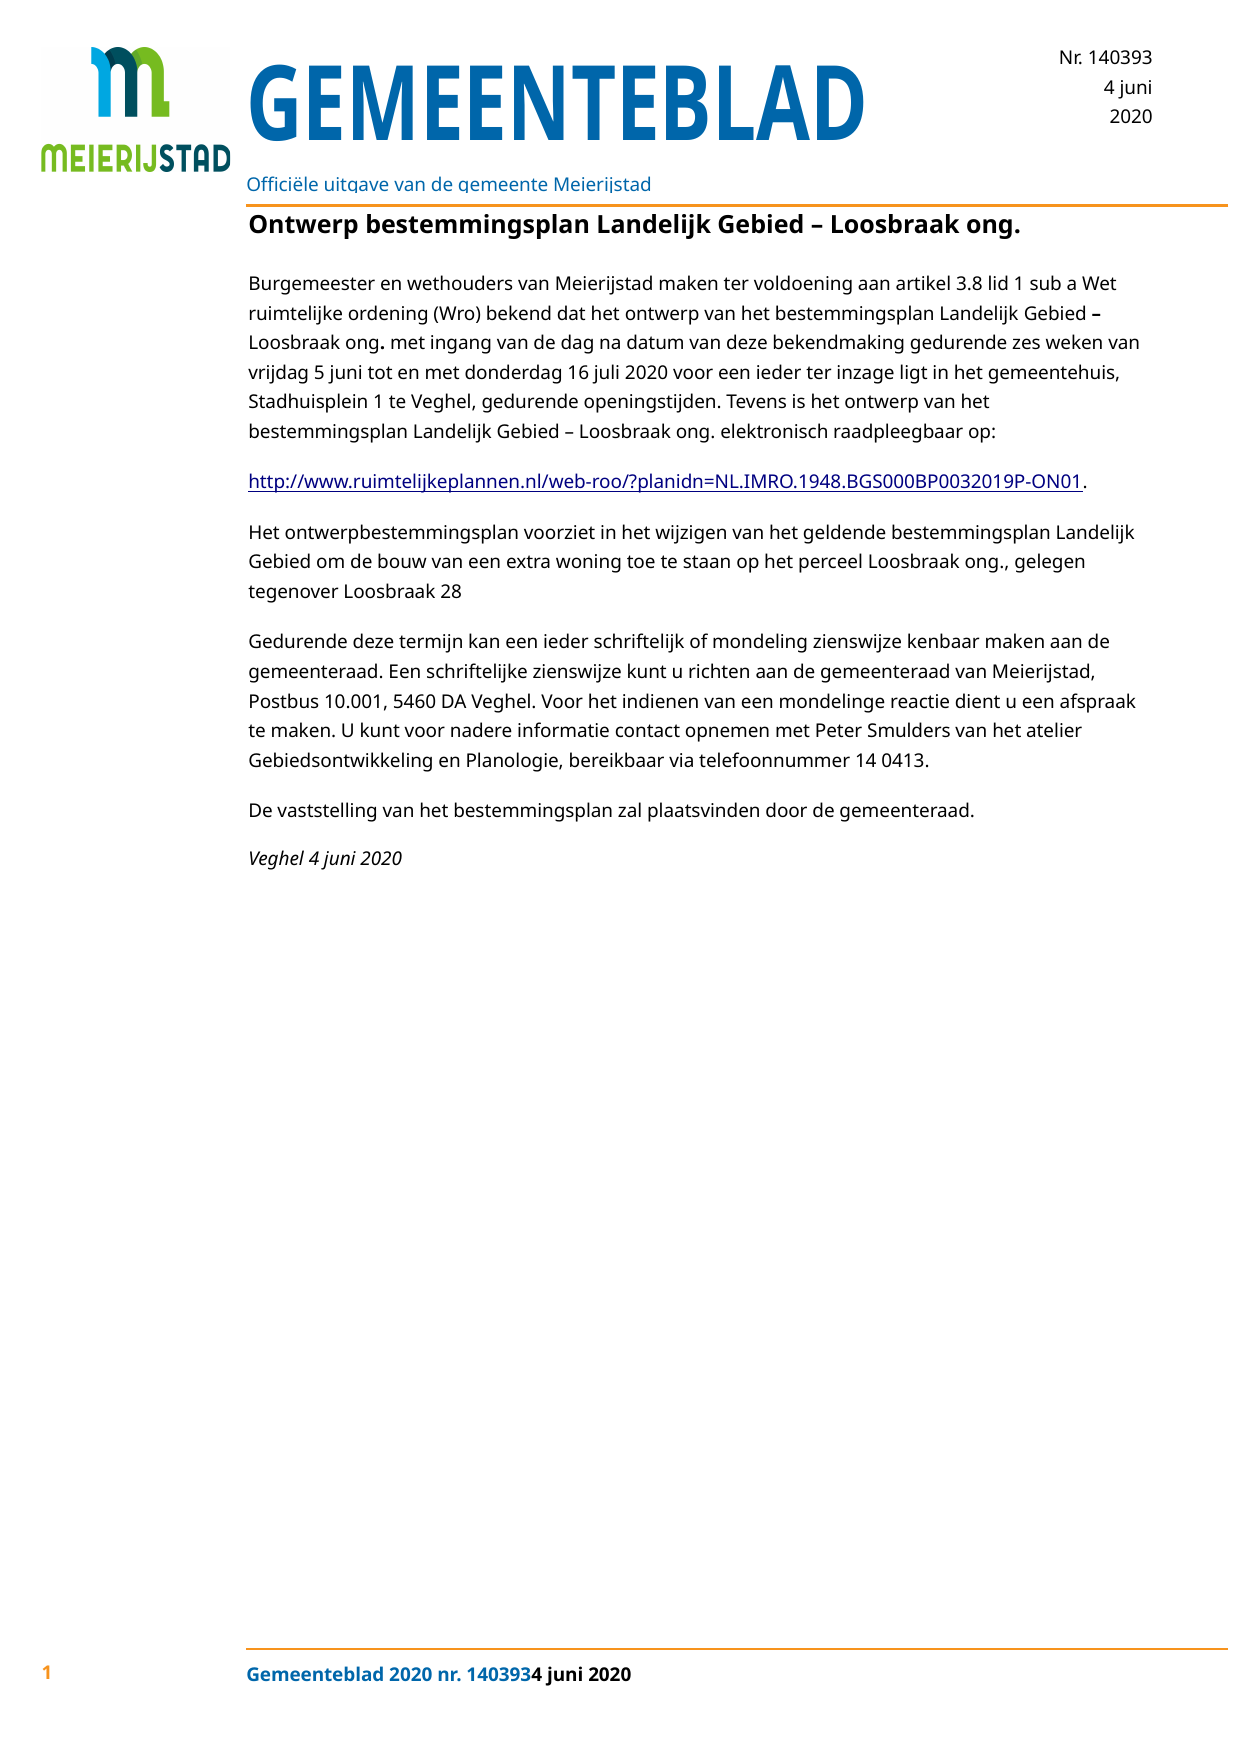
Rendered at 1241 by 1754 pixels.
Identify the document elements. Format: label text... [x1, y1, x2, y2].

text Gedurende deze termijn kan een ieder schriftelijk of mondeling zienswijze kenbaar maken aan de gemeenteraad. Een schriftelijke zienswijze kunt u richten aan de gemeenteraad van Meierijstad, Postbus 10.001, 5460 DA Veghel. Voor het indienen van een mondelinge reactie dient u een afspraak te maken. U kunt voor nadere informatie contact opnemen met Peter Smulders van het atelier Gebiedsontwikkeling en Planologie, bereikbaar via telefoonnummer 14 0413. [248, 629, 1152, 773]
text Veghel 4 juni 2020 [248, 845, 1152, 871]
text Burgemeester en wethouders van Meierijstad maken ter voldoening aan artikel 3.8 lid 1 sub a Wet ruimtelijke ordening (Wro) bekend dat het ontwerp van het bestemmingsplan Landelijk Gebied – Loosbraak ong. met ingang van de dag na datum van deze bekendmaking gedurende zes weken van vrijdag 5 juni tot en met donderdag 16 juli 2020 voor een ieder ter inzage ligt in het gemeentehuis, Stadhuisplein 1 te Veghel, gedurende openingstijden. Tevens is het ontwerp van het bestemmingsplan Landelijk Gebied – Loosbraak ong. elektronisch raadpleegbaar op: [248, 270, 1152, 444]
text De vaststelling van het bestemmingsplan zal plaatsvinden door de gemeenteraad. [248, 797, 1152, 823]
text Ontwerp bestemmingsplan Landelijk Gebied – Loosbraak ong. [248, 207, 1152, 241]
text Het ontwerpbestemmingsplan voorziet in het wijzigen van het geldende bestemmingsplan Landelijk Gebied om de bouw van een extra woning toe te staan op het perceel Loosbraak ong., gelegen tegenover Loosbraak 28 [248, 519, 1152, 604]
text http://www.ruimtelijkeplannen.nl/web-roo/?planidn=NL.IMRO.1948.BGS000BP0032019P-ON01. [248, 469, 1152, 494]
picture [41, 47, 231, 172]
